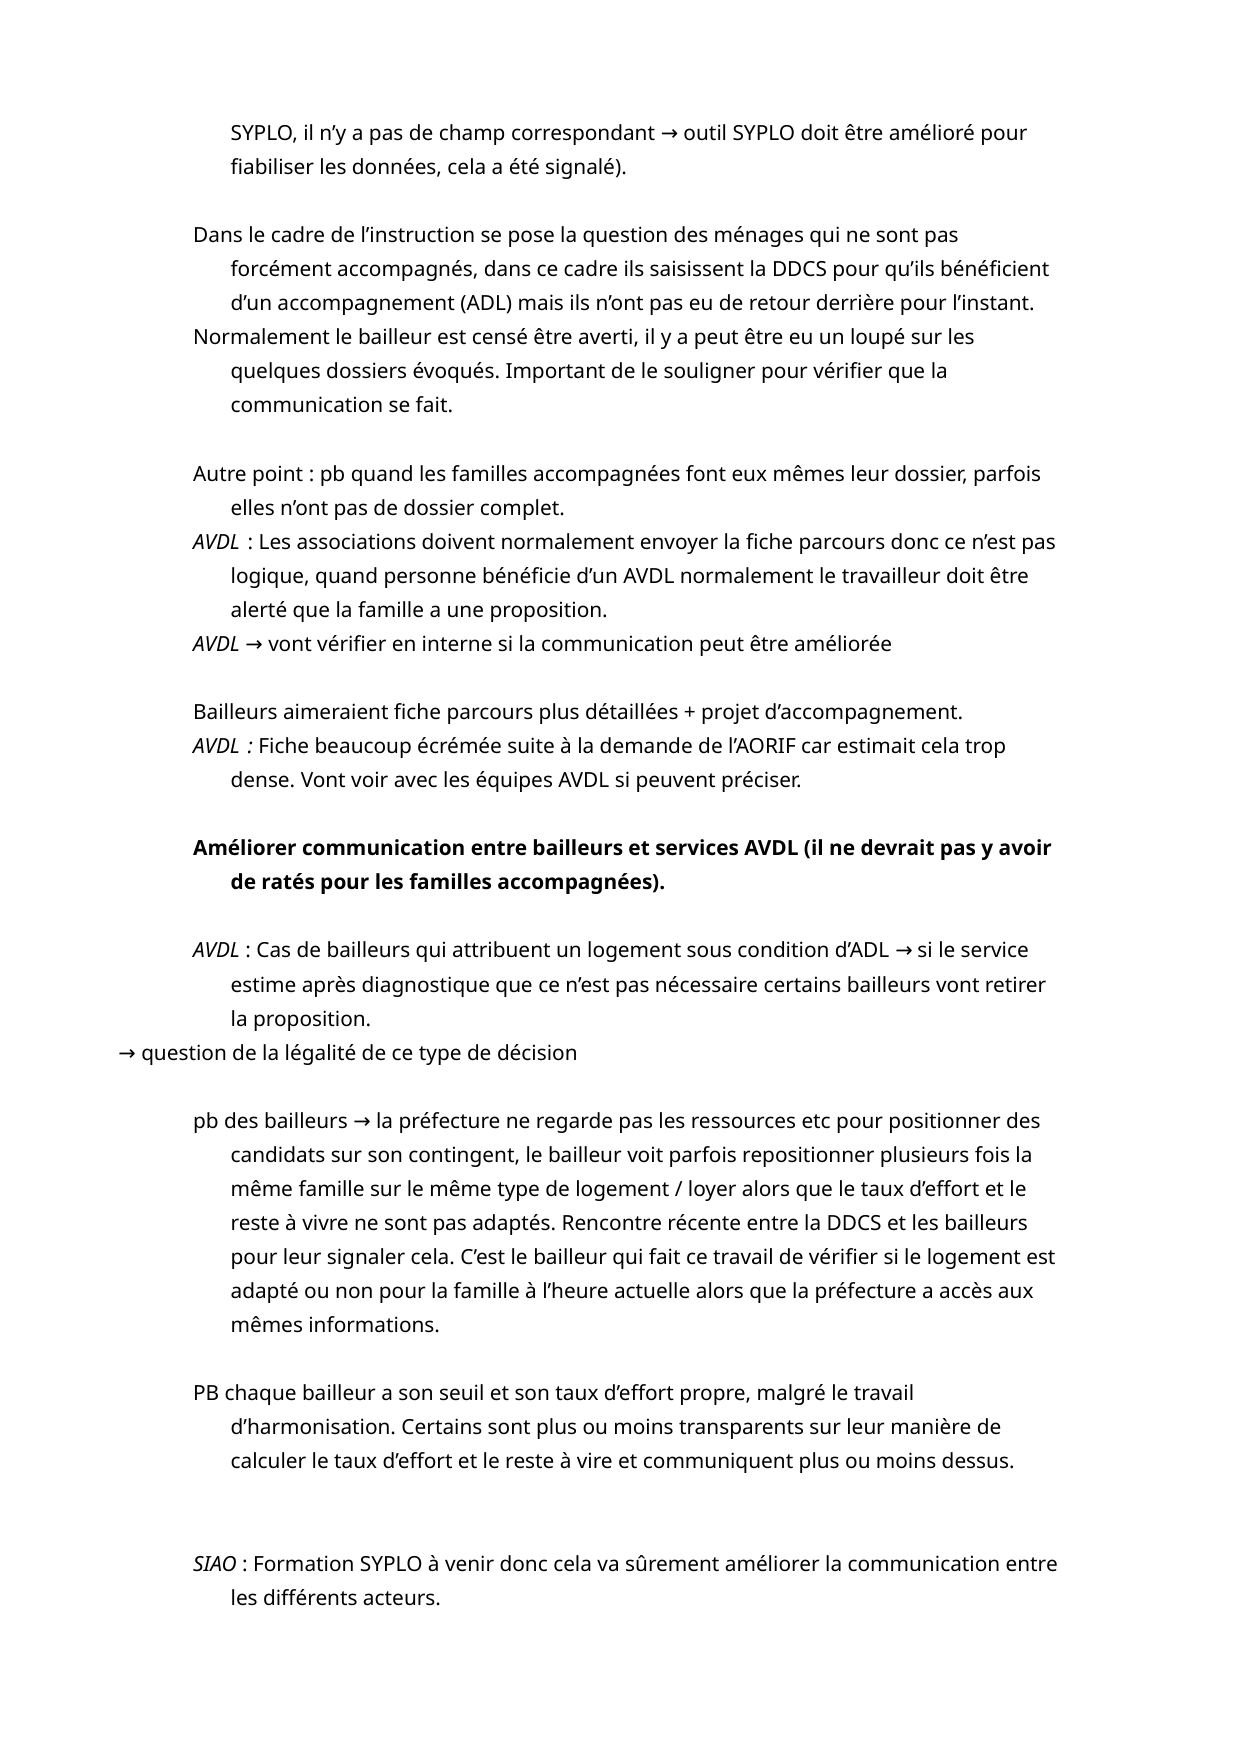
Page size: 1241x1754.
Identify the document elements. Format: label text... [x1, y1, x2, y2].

text Autre point : pb quand les familles accompagnées font eux mêmes leur dossier, parfois elles n’ont pas de dossier complet. [193, 459, 1063, 521]
text Bailleurs aimeraient fiche parcours plus détaillées + projet d’accompagnement. [193, 697, 1063, 726]
text Normalement le bailleur est censé être averti, il y a peut être eu un loupé sur les quelques dossiers évoqués. Important de le souligner pour vérifier que la communication se fait. [193, 322, 1063, 419]
text PB chaque bailleur a son seuil et son taux d’effort propre, malgré le travail d’harmonisation. Certains sont plus ou moins transparents sur leur manière de calculer le taux d’effort et le reste à vire et communiquent plus ou moins dessus. [193, 1378, 1063, 1475]
text AVDL → vont vérifier en interne si la communication peut être améliorée [193, 629, 1063, 657]
text SYPLO, il n’y a pas de champ correspondant → outil SYPLO doit être amélioré pour fiabiliser les données, cela a été signalé). [193, 118, 1063, 181]
text Dans le cadre de l’instruction se pose la question des ménages qui ne sont pas forcément accompagnés, dans ce cadre ils saisissent la DDCS pour qu’ils bénéficient d’un accompagnement (ADL) mais ils n’ont pas eu de retour derrière pour l’instant. [193, 220, 1063, 317]
text pb des bailleurs → la préfecture ne regarde pas les ressources etc pour positionner des candidats sur son contingent, le bailleur voit parfois repositionner plusieurs fois la même famille sur le même type de logement / loyer alors que le taux d’effort et le reste à vivre ne sont pas adaptés. Rencontre récente entre la DDCS et les bailleurs pour leur signaler cela. C’est le bailleur qui fait ce travail de vérifier si le logement est adapté ou non pour la famille à l’heure actuelle alors que la préfecture a accès aux mêmes informations. [193, 1106, 1063, 1339]
text SIAO : Formation SYPLO à venir donc cela va sûrement améliorer la communication entre les différents acteurs. [193, 1549, 1063, 1611]
text Améliorer communication entre bailleurs et services AVDL (il ne devrait pas y avoir de ratés pour les familles accompagnées). [193, 833, 1063, 896]
text AVDL : Cas de bailleurs qui attribuent un logement sous condition d’ADL → si le service estime après diagnostique que ce n’est pas nécessaire certains bailleurs vont retirer la proposition. [193, 936, 1063, 1032]
text → question de la légalité de ce type de décision [118, 1038, 1063, 1066]
text AVDL : Les associations doivent normalement envoyer la fiche parcours donc ce n’est pas logique, quand personne bénéficie d’un AVDL normalement le travailleur doit être alerté que la famille a une proposition. [193, 527, 1063, 623]
text AVDL : Fiche beaucoup écrémée suite à la demande de l’AORIF car estimait cela trop dense. Vont voir avec les équipes AVDL si peuvent préciser. [193, 731, 1063, 794]
